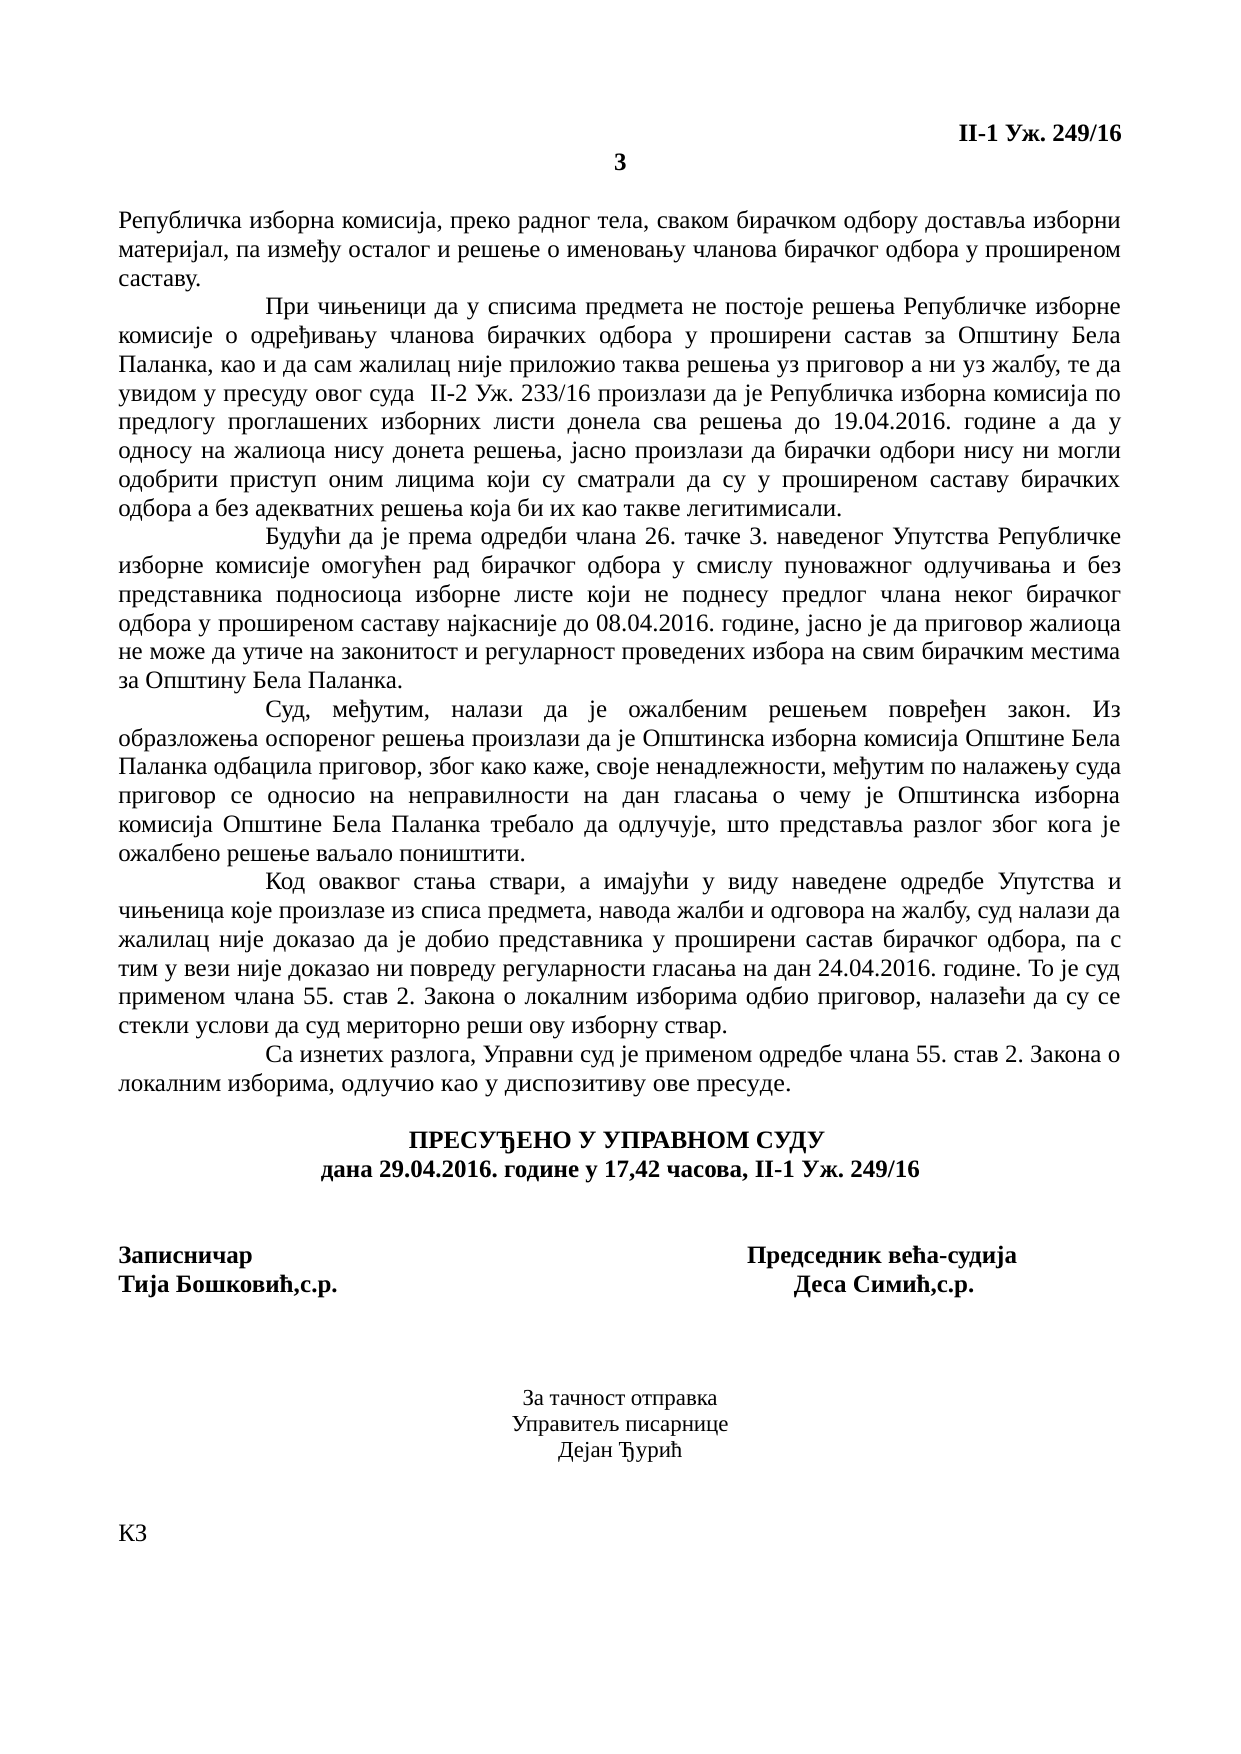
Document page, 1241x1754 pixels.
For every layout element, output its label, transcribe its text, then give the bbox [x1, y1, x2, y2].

text Дејан Ђурић [118, 1437, 1122, 1463]
text ПРЕСУЂЕНО У УПРАВНОМ СУДУ [118, 1125, 1122, 1154]
text Управитељ писарнице [118, 1410, 1122, 1437]
text дана 29.04.2016. године у 17,42 часова, II-1 Уж. 249/16 [118, 1154, 1122, 1183]
text Записничар Председник већа-судија [118, 1240, 1122, 1269]
text Будући да је према одредби члана 26. тачке 3. наведеног Упутства Републичке изборне комисије омогућен рад бирачког одбора у смислу пуноважног одлучивања и без представника подносиоца изборне листе који не поднесу предлог члана неког бирачког одбора у проширеном саставу најкасније до 08.04.2016. године, јасно је да приговор жалиоца не може да утиче на законитост и регуларност проведених избора на свим бирачким местима за Општину Бела Паланка. [118, 521, 1122, 694]
text За тачност отправка [118, 1384, 1122, 1410]
text Суд, међутим, налази да је ожалбеним решењем повређен закон. Из образложења оспореног решења произлази да је Општинска изборна комисија Општине Бела Паланка одбацила приговор, због како каже, своје ненадлежности, међутим по налажењу суда приговор се односио на неправилности на дан гласања о чему је Општинска изборна комисија Општине Бела Паланка требало да одлучује, што представља разлог због кога је ожалбено решење ваљало поништити. [118, 694, 1122, 866]
text Код оваквог стања ствари, а имајући у виду наведене одредбе Упутства и чињеница које произлазе из списа предмета, навода жалби и одговора на жалбу, суд налази да жалилац није доказао да је добио представника у проширени састав бирачког одбора, па с тим у вези није доказао ни повреду регуларности гласања на дан 24.04.2016. године. То је суд применом члана 55. став 2. Закона о локалним изборима одбио приговор, налазећи да су се стекли услови да суд мериторно реши ову изборну ствар. [118, 866, 1122, 1039]
text При чињеници да у списима предмета не постоје решења Републичке изборне комисије о одређивању чланова бирачких одбора у проширени састав за Општину Бела Паланка, као и да сам жалилац није приложио таква решења уз приговор а ни уз жалбу, те да увидом у пресуду овог суда II-2 Уж. 233/16 произлази да је Републичка изборна комисија по предлогу проглашених изборних листи донела сва решења до 19.04.2016. године а да у односу на жалиоца нису донета решења, јасно произлази да бирачки одбори нису ни могли одобрити приступ оним лицима који су сматрали да су у проширеном саставу бирачких одбора а без адекватних решења која би их као такве легитимисали. [118, 291, 1122, 521]
text Са изнетих разлога, Управни суд је применом одредбе члана 55. став 2. Закона о локалним изборима, одлучио као у диспозитиву ове пресуде. [118, 1039, 1122, 1096]
text КЗ [118, 1518, 1122, 1547]
text Републичка изборна комисија, преко радног тела, сваком бирачком одбору доставља изборни материјал, па између осталог и решење о именовању чланова бирачког одбора у проширеном саставу. [118, 205, 1122, 291]
text Тија Бошковић,с.р. Деса Симић,с.р. [118, 1269, 1122, 1298]
